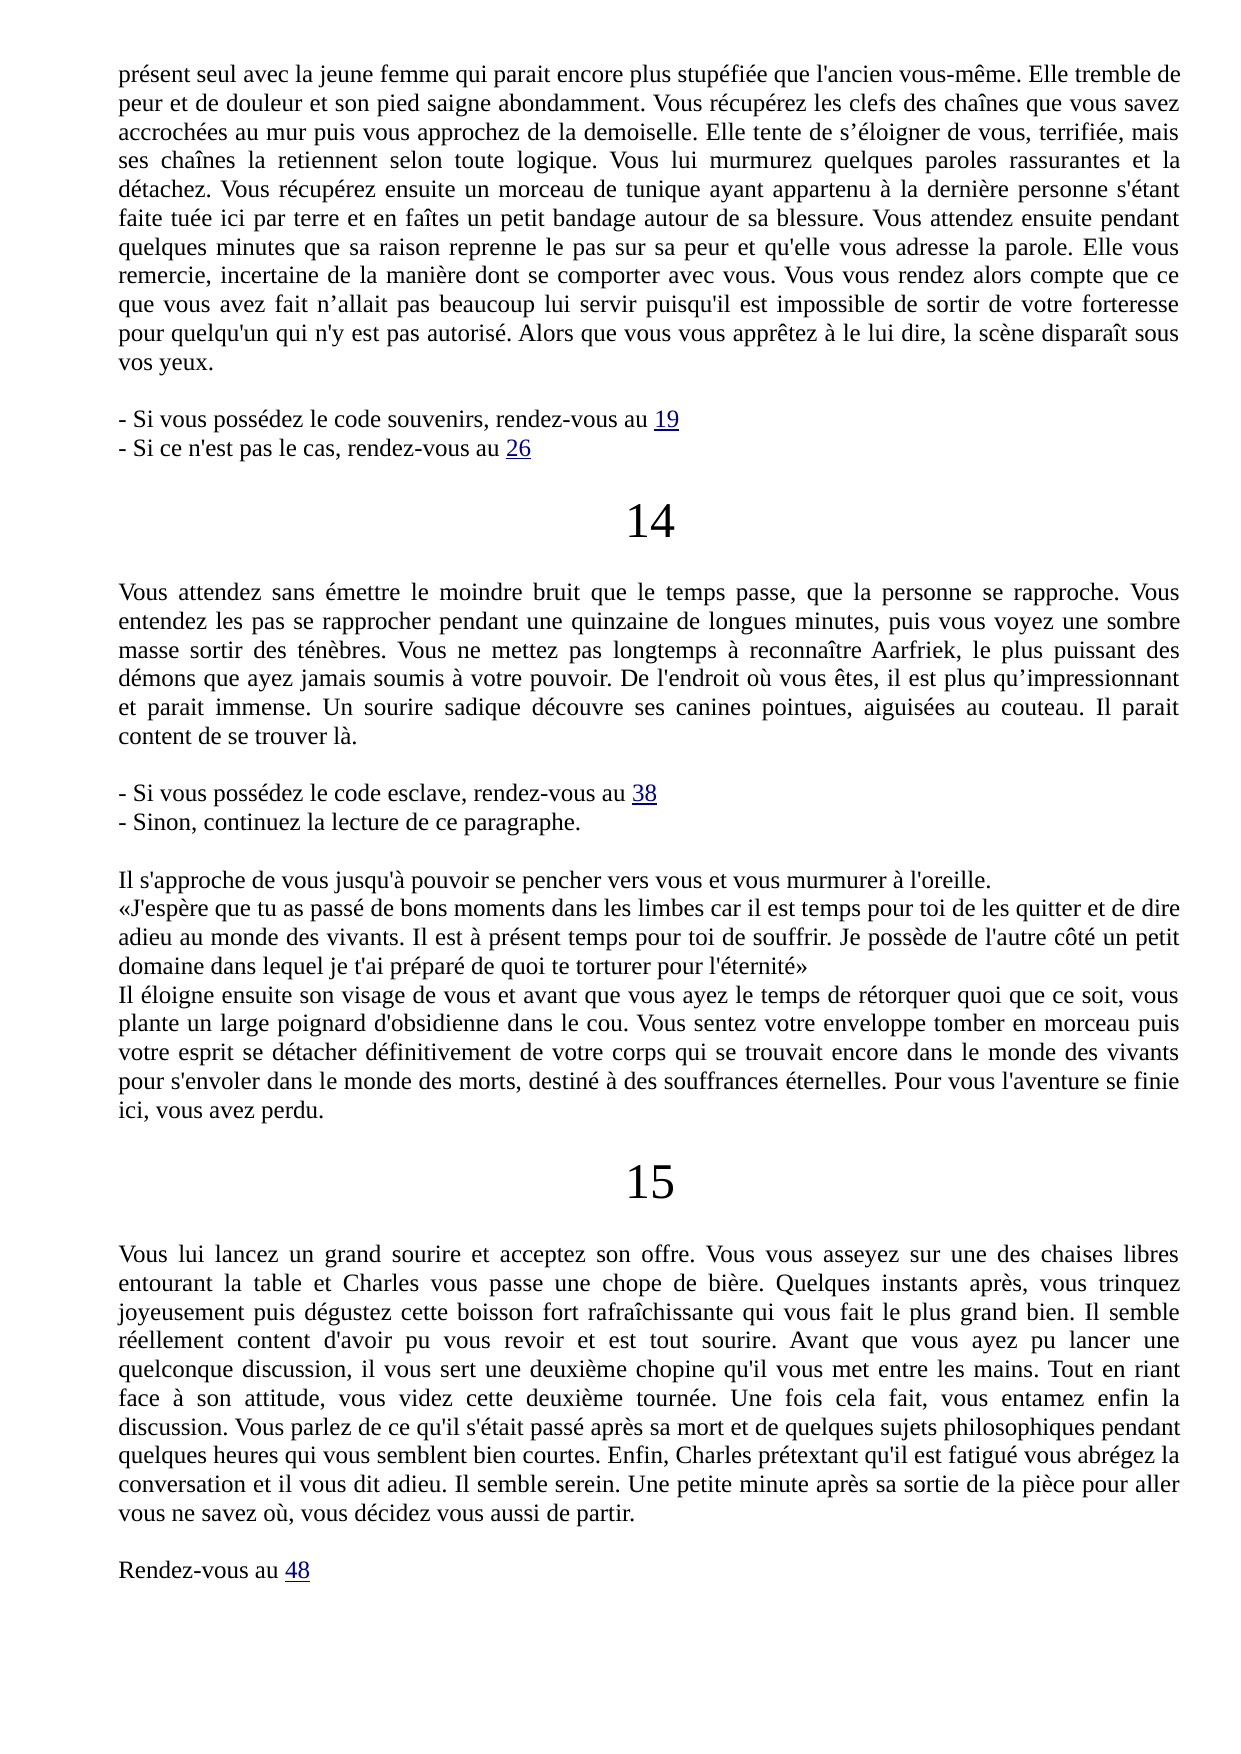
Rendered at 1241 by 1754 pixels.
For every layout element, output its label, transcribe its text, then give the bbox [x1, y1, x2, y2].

text - Si vous possédez le code esclave, rendez-vous au 38 [118, 778, 1181, 807]
text - Si ce n'est pas le cas, rendez-vous au 26 [118, 433, 1181, 462]
text Rendez-vous au 48 [118, 1556, 1181, 1584]
text Il éloigne ensuite son visage de vous et avant que vous ayez le temps de rétorquer quoi que ce soit, vous plante un large poignard d'obsidienne dans le cou. Vous sentez votre enveloppe tomber en morceau puis votre esprit se détacher définitivement de votre corps qui se trouvait encore dans le monde des vivants pour s'envoler dans le monde des morts, destiné à des souffrances éternelles. Pour vous l'aventure se finie ici, vous avez perdu. [118, 980, 1181, 1123]
text présent seul avec la jeune femme qui parait encore plus stupéfiée que l'ancien vous-même. Elle tremble de peur et de douleur et son pied saigne abondamment. Vous récupérez les clefs des chaînes que vous savez accrochées au mur puis vous approchez de la demoiselle. Elle tente de s’éloigner de vous, terrifiée, mais ses chaînes la retiennent selon toute logique. Vous lui murmurez quelques paroles rassurantes et la détachez. Vous récupérez ensuite un morceau de tunique ayant appartenu à la dernière personne s'étant faite tuée ici par terre et en faîtes un petit bandage autour de sa blessure. Vous attendez ensuite pendant quelques minutes que sa raison reprenne le pas sur sa peur et qu'elle vous adresse la parole. Elle vous remercie, incertaine de la manière dont se comporter avec vous. Vous vous rendez alors compte que ce que vous avez fait n’allait pas beaucoup lui servir puisqu'il est impossible de sortir de votre forteresse pour quelqu'un qui n'y est pas autorisé. Alors que vous vous apprêtez à le lui dire, la scène disparaît sous vos yeux. [118, 59, 1181, 375]
text 14 [118, 490, 1181, 548]
text 15 [118, 1152, 1181, 1210]
text Il s'approche de vous jusqu'à pouvoir se pencher vers vous et vous murmurer à l'oreille. [118, 865, 1181, 893]
text Vous lui lancez un grand sourire et acceptez son offre. Vous vous asseyez sur une des chaises libres entourant la table et Charles vous passe une chope de bière. Quelques instants après, vous trinquez joyeusement puis dégustez cette boisson fort rafraîchissante qui vous fait le plus grand bien. Il semble réellement content d'avoir pu vous revoir et est tout sourire. Avant que vous ayez pu lancer une quelconque discussion, il vous sert une deuxième chopine qu'il vous met entre les mains. Tout en riant face à son attitude, vous videz cette deuxième tournée. Une fois cela fait, vous entamez enfin la discussion. Vous parlez de ce qu'il s'était passé après sa mort et de quelques sujets philosophiques pendant quelques heures qui vous semblent bien courtes. Enfin, Charles prétextant qu'il est fatigué vous abrégez la conversation et il vous dit adieu. Il semble serein. Une petite minute après sa sortie de la pièce pour aller vous ne savez où, vous décidez vous aussi de partir. [118, 1239, 1181, 1527]
text Vous attendez sans émettre le moindre bruit que le temps passe, que la personne se rapproche. Vous entendez les pas se rapprocher pendant une quinzaine de longues minutes, puis vous voyez une sombre masse sortir des ténèbres. Vous ne mettez pas longtemps à reconnaître Aarfriek, le plus puissant des démons que ayez jamais soumis à votre pouvoir. De l'endroit où vous êtes, il est plus qu’impressionnant et parait immense. Un sourire sadique découvre ses canines pointues, aiguisées au couteau. Il parait content de se trouver là. [118, 577, 1181, 750]
text «J'espère que tu as passé de bons moments dans les limbes car il est temps pour toi de les quitter et de dire adieu au monde des vivants. Il est à présent temps pour toi de souffrir. Je possède de l'autre côté un petit domaine dans lequel je t'ai préparé de quoi te torturer pour l'éternité» [118, 893, 1181, 980]
text - Si vous possédez le code souvenirs, rendez-vous au 19 [118, 404, 1181, 433]
text - Sinon, continuez la lecture de ce paragraphe. [118, 807, 1181, 836]
